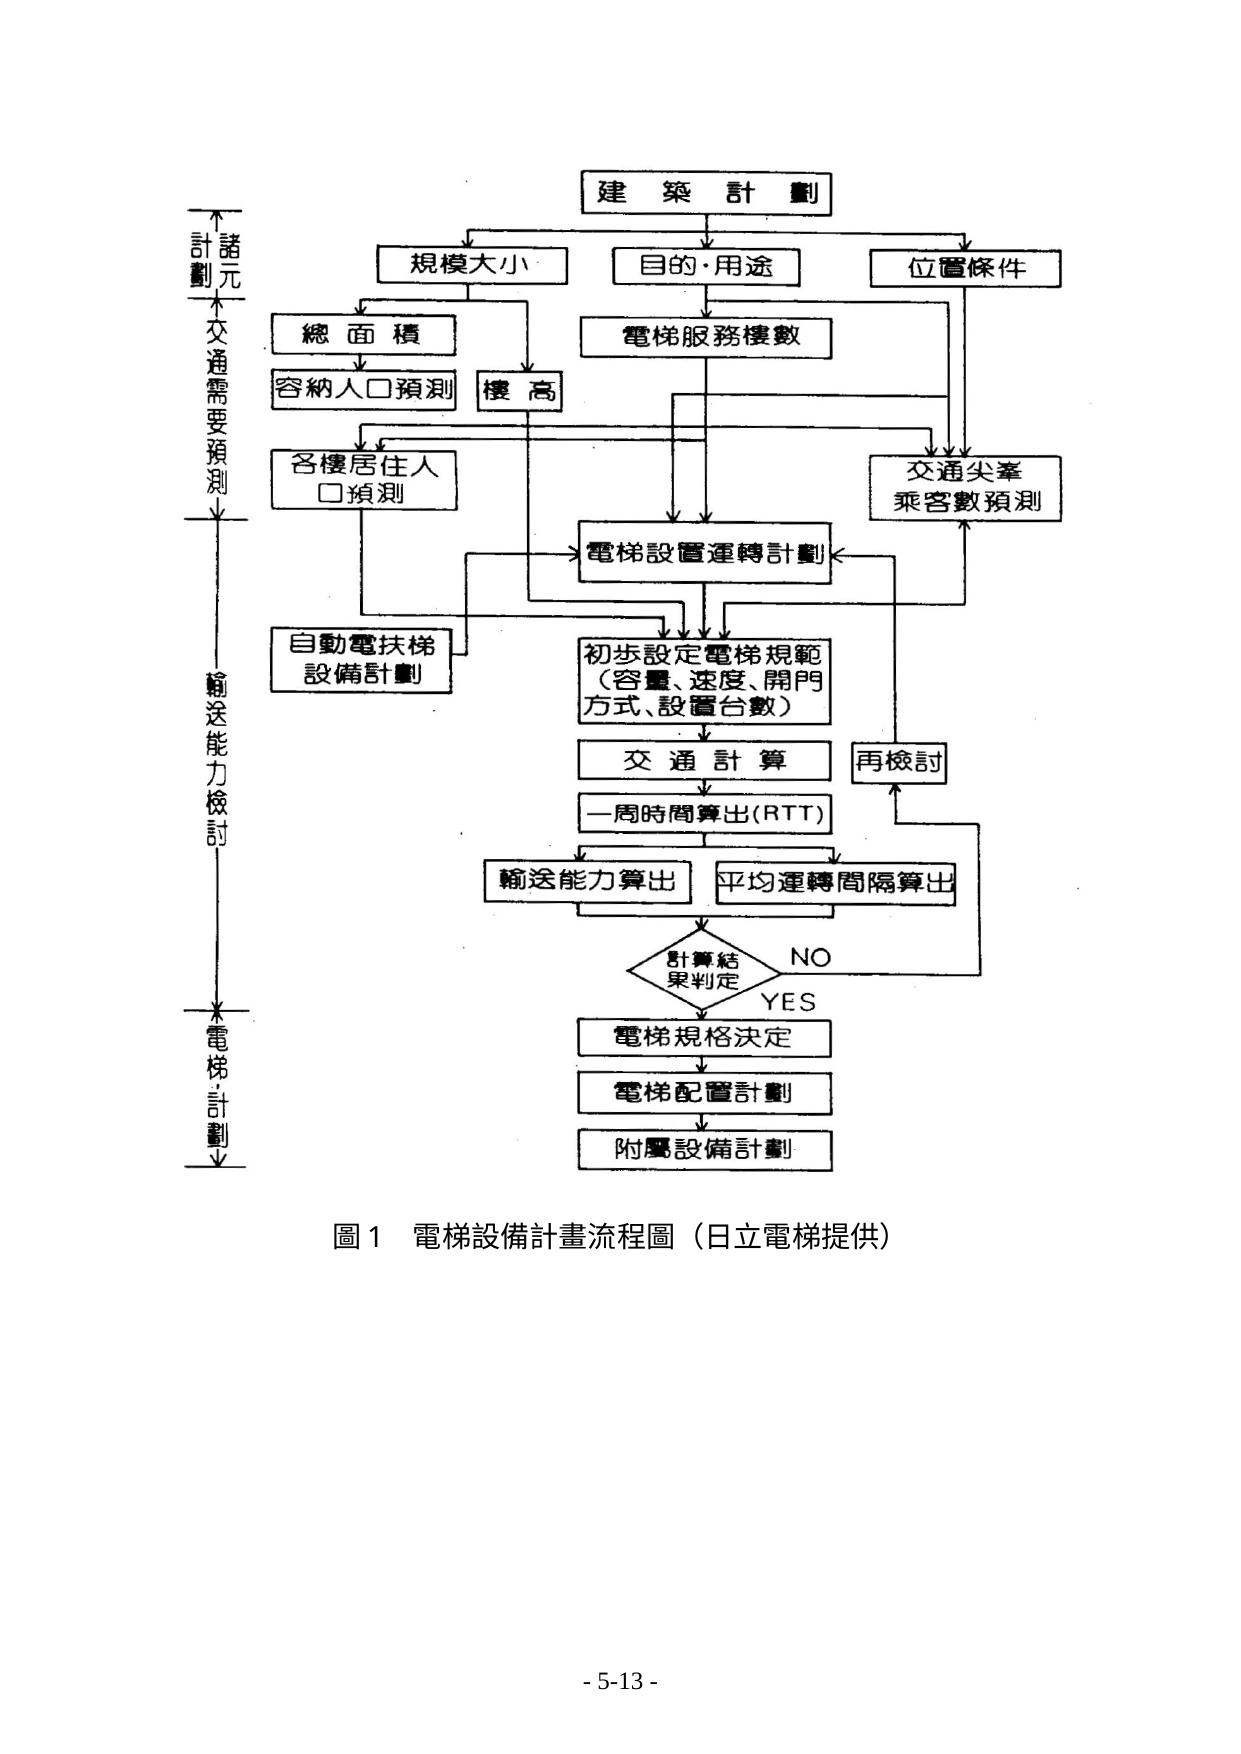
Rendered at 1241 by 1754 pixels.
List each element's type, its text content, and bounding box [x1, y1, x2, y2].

text 圖1 電梯設備計畫流程圖（日立電梯提供） [148, 1213, 1092, 1256]
picture [147, 147, 1099, 1193]
